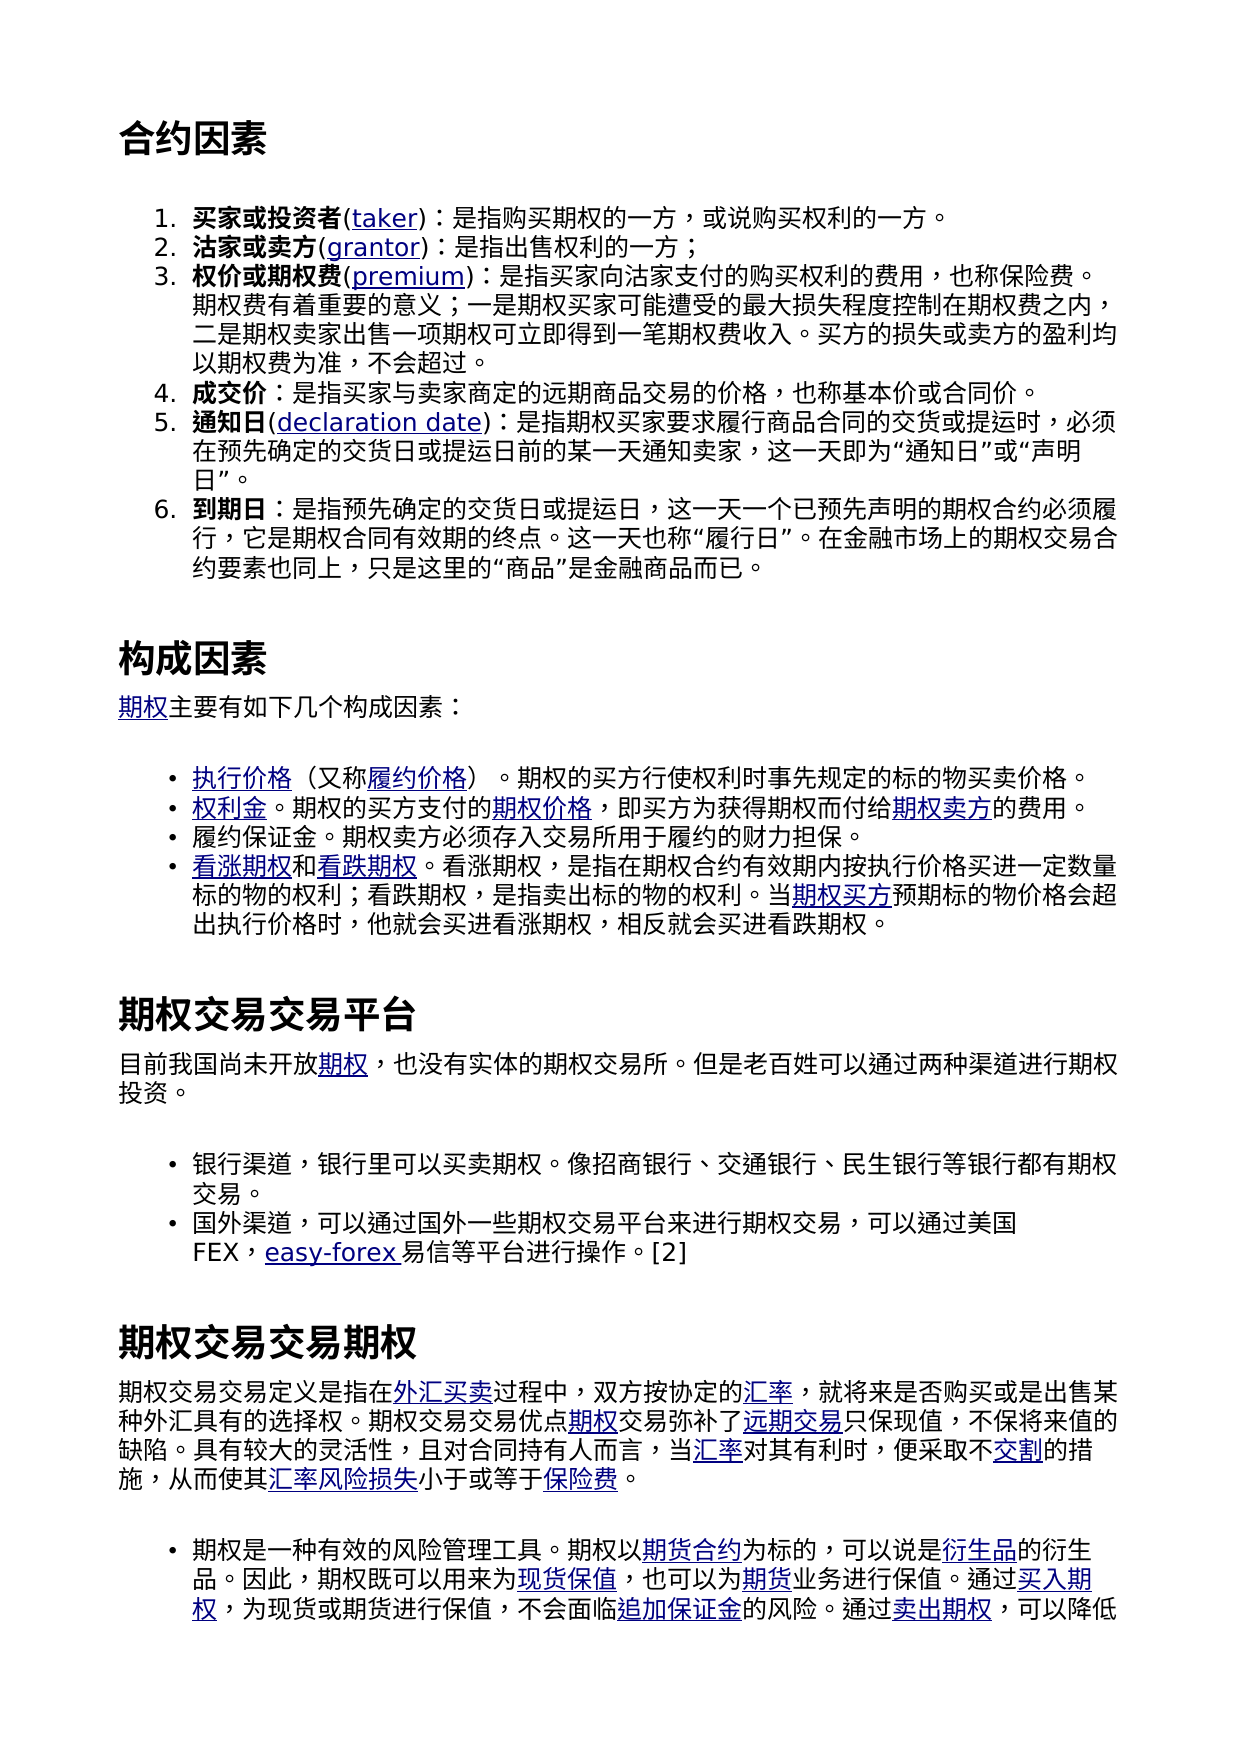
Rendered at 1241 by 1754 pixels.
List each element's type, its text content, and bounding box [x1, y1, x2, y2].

list 银行渠道，银行里可以买卖期权。像招商银行、交通银行、民生银行等银行都有期权交易。 [177, 1151, 1122, 1209]
list 执行价格（又称履约价格）。期权的买方行使权利时事先规定的标的物买卖价格。 [177, 765, 1122, 794]
list 沽家或卖方(grantor)：是指出售权利的一方； [177, 233, 1122, 262]
list 买家或投资者(taker)：是指购买期权的一方，或说购买权利的一方。 [177, 204, 1122, 233]
list 期权是一种有效的风险管理工具。期权以期货合约为标的，可以说是衍生品的衍生品。因此，期权既可以用来为现货保值，也可以为期货业务进行保值。通过买入期权，为现货或期货进行保值，不会面临追加保证金的风险。通过卖出期权，可以降低 [177, 1537, 1122, 1624]
list 履约保证金。期权卖方必须存入交易所用于履约的财力担保。 [177, 823, 1122, 852]
list 权价或期权费(premium)：是指买家向沽家支付的购买权利的费用，也称保险费。期权费有着重要的意义；一是期权买家可能遭受的最大损失程度控制在期权费之内，二是期权卖家出售一项期权可立即得到一笔期权费收入。买方的损失或卖方的盈利均以期权费为准，不会超过。 [177, 262, 1122, 379]
text 期权交易交易定义是指在外汇买卖过程中，双方按协定的汇率，就将来是否购买或是出售某种外汇具有的选择权。期权交易交易优点期权交易弥补了远期交易只保现值，不保将来值的缺陷。具有较大的灵活性，且对合同持有人而言，当汇率对其有利时，便采取不交割的措施，从而使其汇率风险损失小于或等于保险费。 [118, 1378, 1122, 1494]
subtitle 期权交易交易平台 [118, 994, 1122, 1038]
subtitle 构成因素 [118, 637, 1122, 681]
subtitle 合约因素 [118, 118, 1122, 162]
list 权利金。期权的买方支付的期权价格，即买方为获得期权而付给期权卖方的费用。 [177, 794, 1122, 823]
list 国外渠道，可以通过国外一些期权交易平台来进行期权交易，可以通过美国FEX，easy-forex易信等平台进行操作。[2] [177, 1209, 1122, 1267]
text 目前我国尚未开放期权，也没有实体的期权交易所。但是老百姓可以通过两种渠道进行期权投资。 [118, 1050, 1122, 1109]
subtitle 期权交易交易期权 [118, 1322, 1122, 1365]
list 到期日：是指预先确定的交货日或提运日，这一天一个已预先声明的期权合约必须履行，它是期权合同有效期的终点。这一天也称“履行日”。在金融市场上的期权交易合约要素也同上，只是这里的“商品”是金融商品而已。 [177, 495, 1122, 583]
text 期权主要有如下几个构成因素： [118, 693, 1122, 723]
list 看涨期权和看跌期权。看涨期权，是指在期权合约有效期内按执行价格买进一定数量标的物的权利；看跌期权，是指卖出标的物的权利。当期权买方预期标的物价格会超出执行价格时，他就会买进看涨期权，相反就会买进看跌期权。 [177, 852, 1122, 940]
list 通知日(declaration date)：是指期权买家要求履行商品合同的交货或提运时，必须在预先确定的交货日或提运日前的某一天通知卖家，这一天即为“通知日”或“声明日”。 [177, 408, 1122, 495]
list 成交价：是指买家与卖家商定的远期商品交易的价格，也称基本价或合同价。 [177, 379, 1122, 408]
